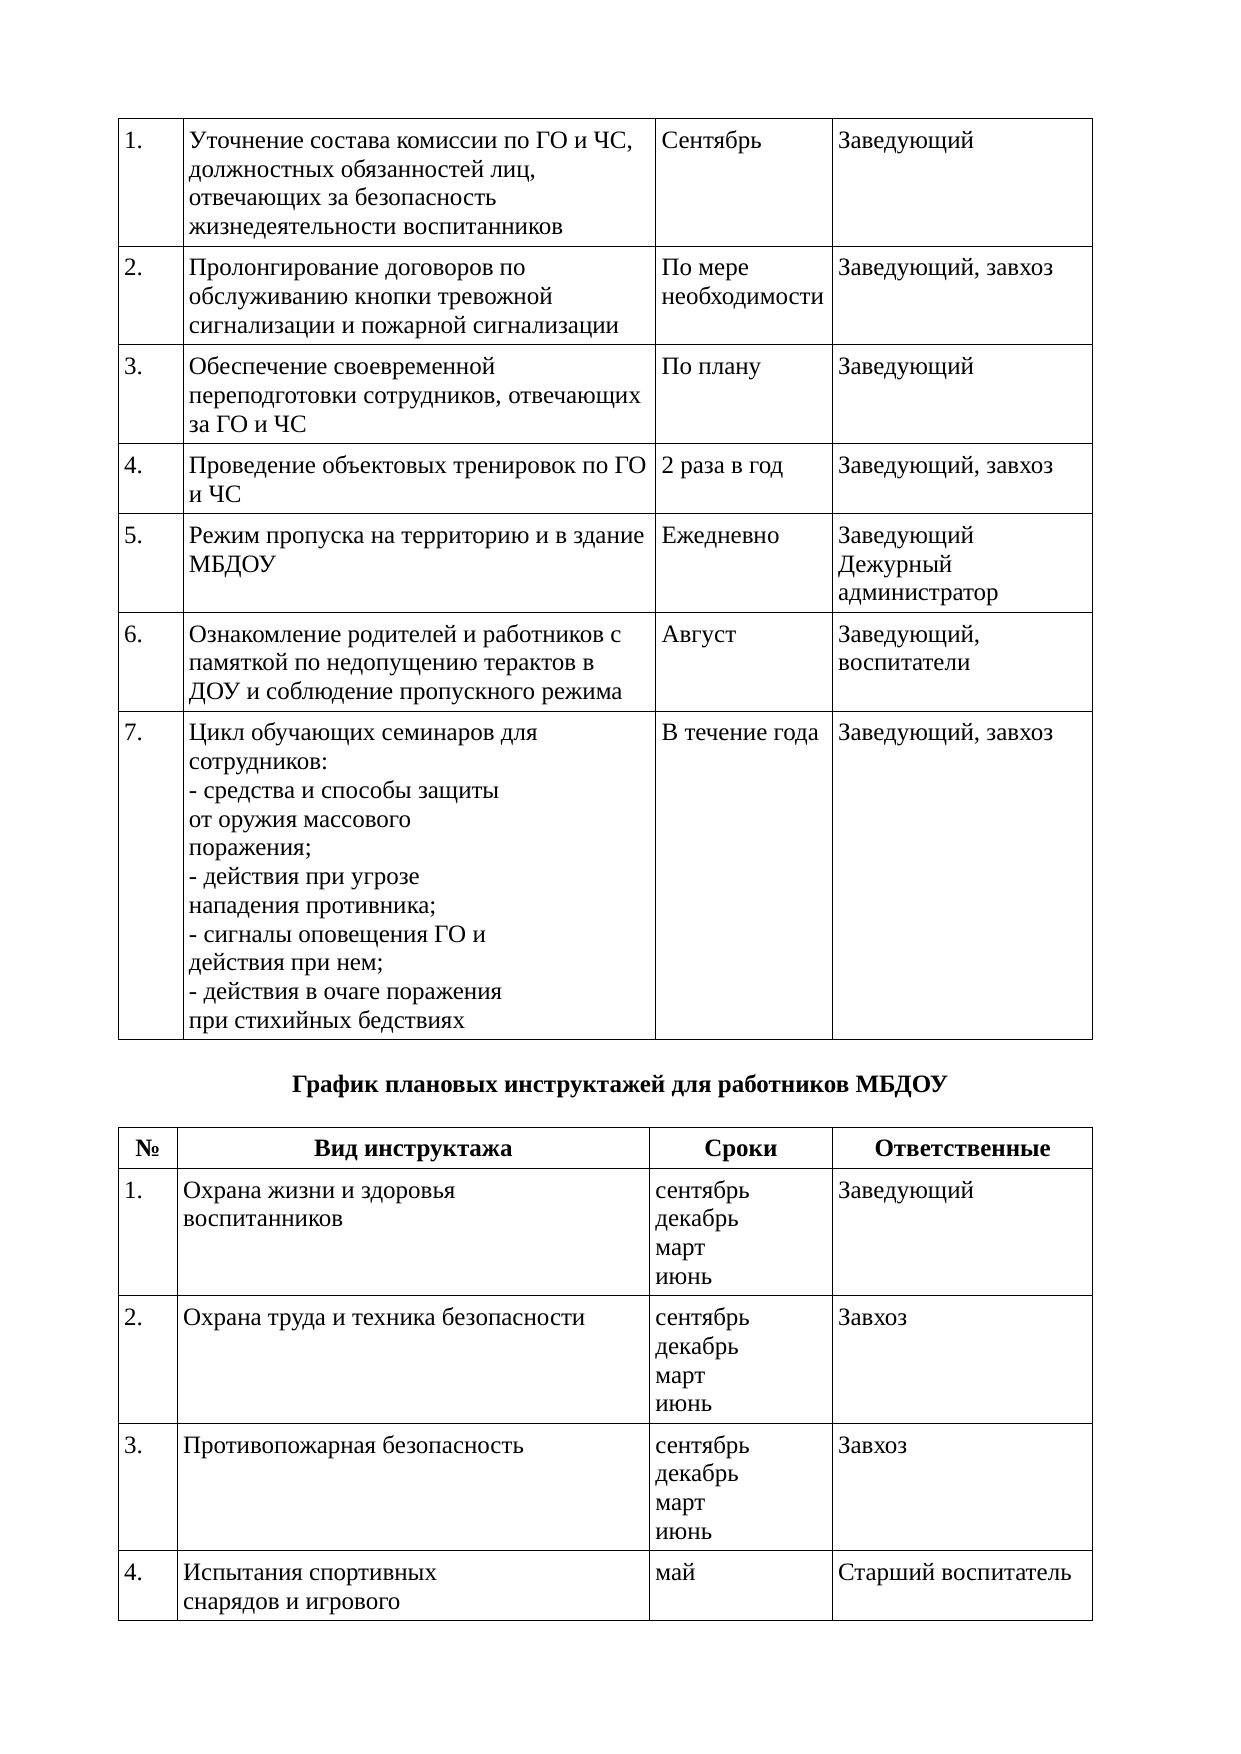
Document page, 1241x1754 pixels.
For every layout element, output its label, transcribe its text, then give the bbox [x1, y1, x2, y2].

table_cell 3. [119, 1424, 177, 1550]
table_cell май [650, 1551, 832, 1620]
table_header Вид инструктажа [178, 1128, 649, 1168]
table_cell В течение года [656, 712, 832, 1039]
table_cell Август [656, 613, 832, 711]
table_cell сентябрь декабрь март июнь [650, 1296, 832, 1423]
table_cell 3. [119, 345, 183, 443]
table_cell Завхоз [833, 1424, 1092, 1550]
table_cell Заведующий [833, 119, 1092, 246]
table_cell 1. [119, 119, 183, 246]
table_header Ответственные [833, 1128, 1092, 1168]
table_cell Охрана жизни и здоровья воспитанников [178, 1169, 649, 1295]
table_cell 2 раза в год [656, 444, 832, 513]
table_cell Заведующий [833, 1169, 1092, 1295]
table_cell 4. [119, 1551, 177, 1620]
table_cell Заведующий, завхоз [833, 247, 1092, 344]
table_cell По плану [656, 345, 832, 443]
table_cell Противопожарная безопасность [178, 1424, 649, 1550]
table_cell 4. [119, 444, 183, 513]
table_cell Режим пропуска на территорию и в здание МБДОУ [184, 514, 655, 612]
table_cell 2. [119, 247, 183, 344]
table_cell Заведующий, завхоз [833, 712, 1092, 1039]
table_cell 1. [119, 1169, 177, 1295]
table_cell Пролонгирование договоров по обслуживанию кнопки тревожной сигнализации и пожарной сигнализации [184, 247, 655, 344]
table_cell 6. [119, 613, 183, 711]
table_cell Ежедневно [656, 514, 832, 612]
table_header Сроки [650, 1128, 832, 1168]
table_cell сентябрь декабрь март июнь [650, 1424, 832, 1550]
table_header № [119, 1128, 177, 1168]
table_cell 7. [119, 712, 183, 1039]
table_cell сентябрь декабрь март июнь [650, 1169, 832, 1295]
table_cell Ознакомление родителей и работников с памяткой по недопущению терактов в ДОУ и соблюдение пропускного режима [184, 613, 655, 711]
table_cell Испытания спортивных снарядов и игрового [178, 1551, 649, 1620]
table_cell Обеспечение своевременной переподготовки сотрудников, отвечающих за ГО и ЧС [184, 345, 655, 443]
table_cell Уточнение состава комиссии по ГО и ЧС, должностных обязанностей лиц, отвечающих за безопасность жизнедеятельности воспитанников [184, 119, 655, 246]
table_cell Старший воспитатель [833, 1551, 1092, 1620]
table_cell Заведующий Дежурный администратор [833, 514, 1092, 612]
table_cell Сентябрь [656, 119, 832, 246]
table_cell По мере необходимости [656, 247, 832, 344]
text График плановых инструктажей для работников МБДОУ [118, 1069, 1122, 1098]
table_cell Завхоз [833, 1296, 1092, 1423]
table_cell 5. [119, 514, 183, 612]
table_cell Заведующий [833, 345, 1092, 443]
table_cell 2. [119, 1296, 177, 1423]
table_cell Заведующий, воспитатели [833, 613, 1092, 711]
table_cell Цикл обучающих семинаров для сотрудников: - средства и способы защиты от оружия массового поражения; - действия при угрозе нападения противника; - сигналы оповещения ГО и действия при нем; - действия в очаге поражения при стихийных бедствиях [184, 712, 655, 1039]
table_cell Проведение объектовых тренировок по ГО и ЧС [184, 444, 655, 513]
table_cell Заведующий, завхоз [833, 444, 1092, 513]
table_cell Охрана труда и техника безопасности [178, 1296, 649, 1423]
